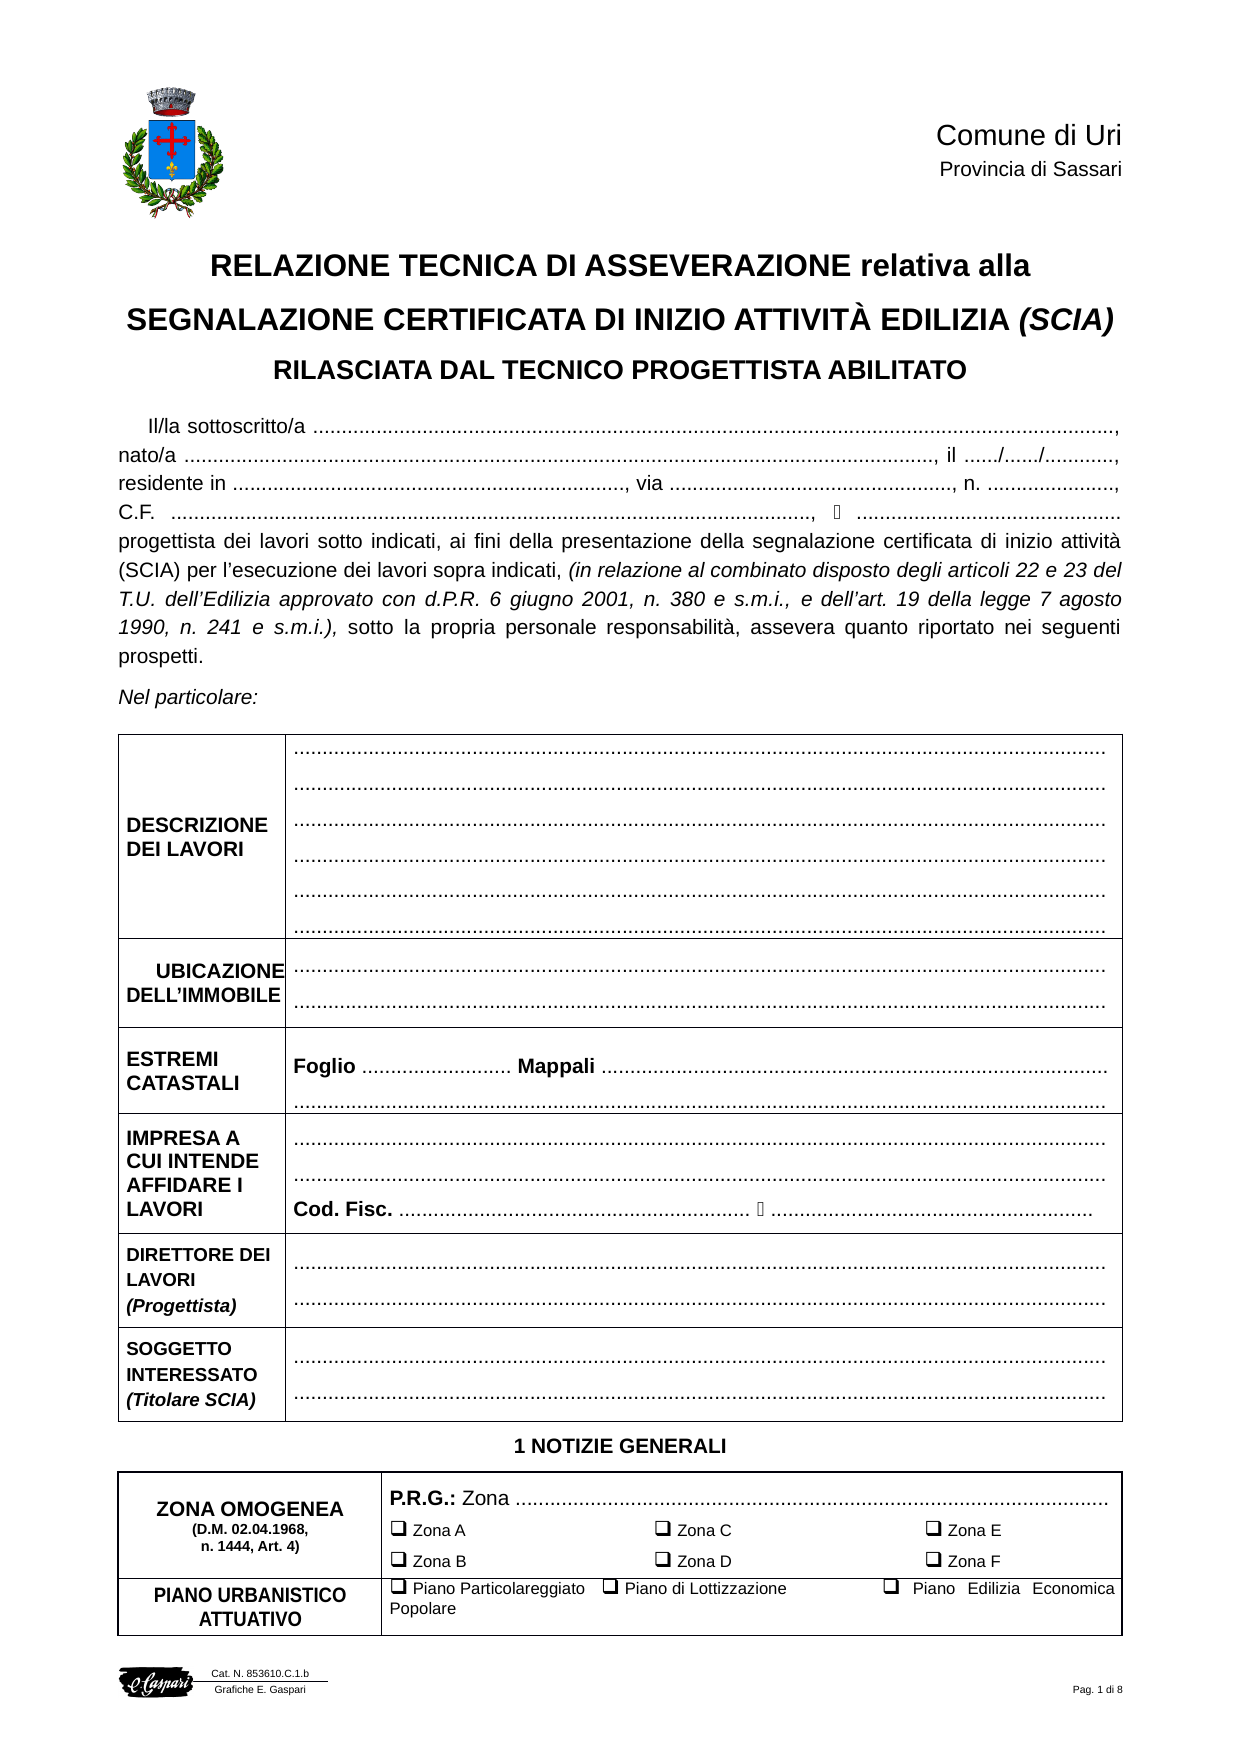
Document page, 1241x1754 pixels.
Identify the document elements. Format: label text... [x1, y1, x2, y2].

text Comune di Uri [224, 118, 1122, 152]
table_header DESCRIZIONE DEI LAVORI [119, 735, 285, 938]
table_cell ............................................................................................................................................. ............................................................................................................................................. [286, 1328, 1122, 1421]
text Il/la sottoscritto/a ..........................................................................................................................................., nato/a .................................................................................................................................., il ....../....../............, residente in ...................................................................., via ................................................., n. ......................, C.F. ...............................................................................................................,  .............................................. progettista dei lavori sotto indicati, ai fini della presentazione della segnalazione certificata di inizio attività (SCIA) per l’esecuzione dei lavori sopra indicati, (in relazione al combinato disposto degli articoli 22 e 23 del T.U. dell’Edilizia approvato con d.P.R. 6 giugno 2001, n. 380 e s.m.i., e dell’art. 19 della legge 7 agosto 1990, n. 241 e s.m.i.), sotto la propria personale responsabilità, assevera quanto riportato nei seguenti prospetti. [118, 414, 1122, 668]
table_cell PIANO URBANISTICO ATTUATIVO [119, 1579, 381, 1635]
text Provincia di Sassari [224, 157, 1122, 181]
picture [122, 87, 224, 219]
table_cell ............................................................................................................................................. ............................................................................................................................................. Cod. Fisc. .............................................................  ........................................................ [286, 1114, 1122, 1232]
table_cell ............................................................................................................................................. ............................................................................................................................................. [286, 939, 1122, 1027]
table_cell Foglio .......................... Mappali ........................................................................................ ............................................................................................................................................. [286, 1028, 1122, 1113]
table_header ............................................................................................................................................. ............................................................................................................................................. ............................................................................................................................................. ............................................................................................................................................. ............................................................................................................................................. ............................................................................................................................................. [286, 735, 1122, 938]
table_cell ............................................................................................................................................. ............................................................................................................................................. [286, 1234, 1122, 1327]
table_header P.R.G.: Zona .......................................................................................................  Zona A  Zona C  Zona E  Zona B  Zona D  Zona F [382, 1473, 1121, 1578]
table_cell SOGGETTO INTERESSATO (Titolare SCIA) [119, 1328, 285, 1421]
text RILASCIATA DAL TECNICO PROGETTISTA ABILITATO [118, 354, 1122, 386]
table_cell  Piano Particolareggiato  Piano di Lottizzazione  Piano Edilizia Economica Popolare [382, 1579, 1121, 1635]
table_header ZONA OMOGENEA (D.M. 02.04.1968, n. 1444, Art. 4) [119, 1473, 381, 1578]
table_cell IMPRESA A CUI INTENDE AFFIDARE I LAVORI [119, 1114, 285, 1232]
table_cell DIRETTORE DEI LAVORI (Progettista) [119, 1234, 285, 1327]
title RELAZIONE TECNICA DI ASSEVERAZIONE relativa alla [118, 247, 1122, 283]
table_cell ESTREMI CATASTALI [119, 1028, 285, 1113]
title SEGNALAZIONE CERTIFICATA DI INIZIO ATTIVITÀ EDILIZIA (SCIA) [118, 301, 1122, 336]
text 1 NOTIZIE GENERALI [118, 1434, 1122, 1458]
title Nel particolare: [118, 685, 1122, 709]
table_cell UBICAZIONE DELL’IMMOBILE [119, 939, 285, 1027]
picture [118, 1666, 194, 1698]
